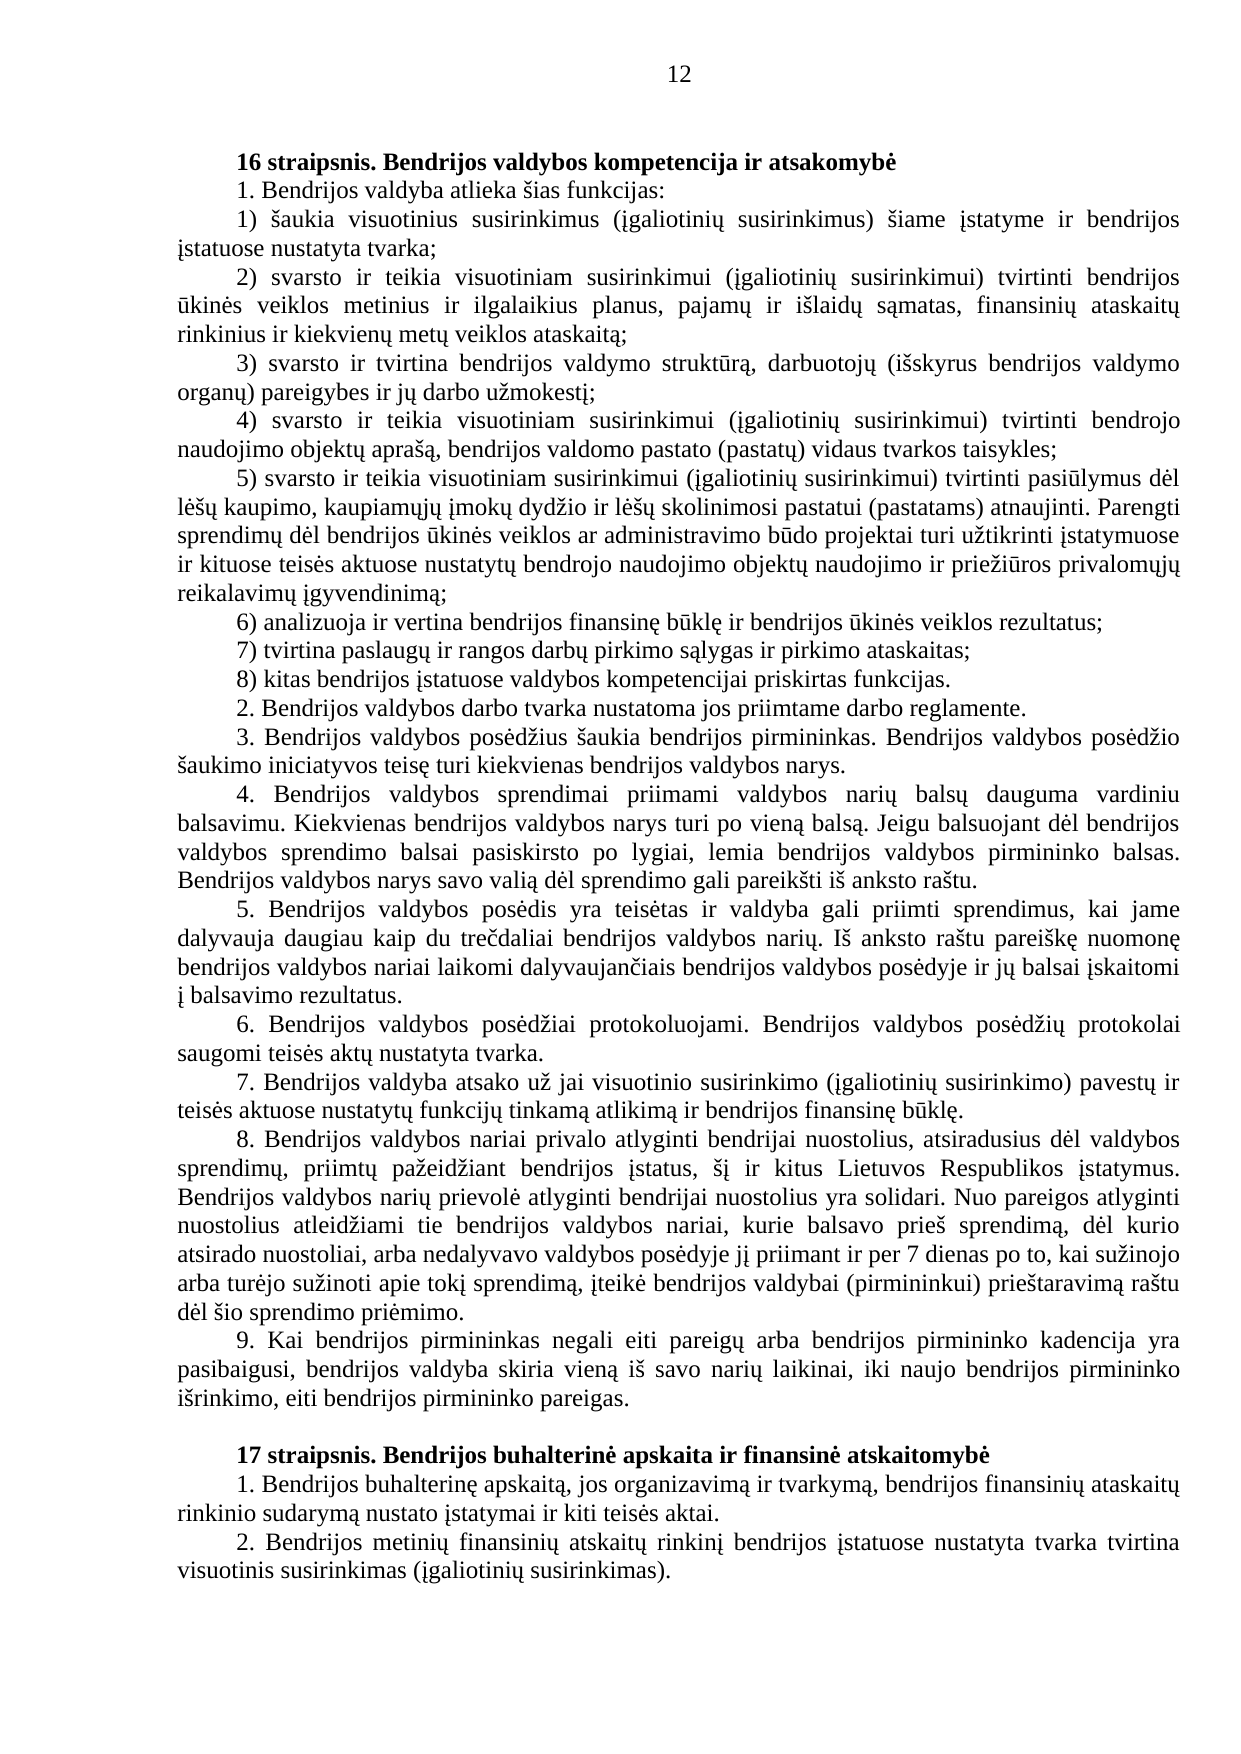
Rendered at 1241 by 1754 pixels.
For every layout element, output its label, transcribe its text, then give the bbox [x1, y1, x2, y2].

text 5. Bendrijos valdybos posėdis yra teisėtas ir valdyba gali priimti sprendimus, kai jame dalyvauja daugiau kaip du trečdaliai bendrijos valdybos narių. Iš anksto raštu pareiškę nuomonę bendrijos valdybos nariai laikomi dalyvaujančiais bendrijos valdybos posėdyje ir jų balsai įskaitomi į balsavimo rezultatus. [177, 894, 1181, 1009]
text 4. Bendrijos valdybos sprendimai priimami valdybos narių balsų dauguma vardiniu balsavimu. Kiekvienas bendrijos valdybos narys turi po vieną balsą. Jeigu balsuojant dėl bendrijos valdybos sprendimo balsai pasiskirsto po lygiai, lemia bendrijos valdybos pirmininko balsas. Bendrijos valdybos narys savo valią dėl sprendimo gali pareikšti iš anksto raštu. [177, 779, 1181, 894]
text 7) tvirtina paslaugų ir rangos darbų pirkimo sąlygas ir pirkimo ataskaitas; [177, 636, 1181, 664]
text 1. Bendrijos valdyba atlieka šias funkcijas: [177, 176, 1181, 204]
text 5) svarsto ir teikia visuotiniam susirinkimui (įgaliotinių susirinkimui) tvirtinti pasiūlymus dėl lėšų kaupimo, kaupiamųjų įmokų dydžio ir lėšų skolinimosi pastatui (pastatams) atnaujinti. Parengti sprendimų dėl bendrijos ūkinės veiklos ar administravimo būdo projektai turi užtikrinti įstatymuose ir kituose teisės aktuose nustatytų bendrojo naudojimo objektų naudojimo ir priežiūros privalomųjų reikalavimų įgyvendinimą; [177, 463, 1181, 607]
text 2) svarsto ir teikia visuotiniam susirinkimui (įgaliotinių susirinkimui) tvirtinti bendrijos ūkinės veiklos metinius ir ilgalaikius planus, pajamų ir išlaidų sąmatas, finansinių ataskaitų rinkinius ir kiekvienų metų veiklos ataskaitą; [177, 262, 1181, 348]
text 6) analizuoja ir vertina bendrijos finansinę būklę ir bendrijos ūkinės veiklos rezultatus; [177, 607, 1181, 636]
text 1. Bendrijos buhalterinę apskaitą, jos organizavimą ir tvarkymą, bendrijos finansinių ataskaitų rinkinio sudarymą nustato įstatymai ir kiti teisės aktai. [177, 1469, 1181, 1527]
text 16 straipsnis. Bendrijos valdybos kompetencija ir atsakomybė [177, 147, 1181, 176]
text 3. Bendrijos valdybos posėdžius šaukia bendrijos pirmininkas. Bendrijos valdybos posėdžio šaukimo iniciatyvos teisę turi kiekvienas bendrijos valdybos narys. [177, 722, 1181, 779]
text 9. Kai bendrijos pirmininkas negali eiti pareigų arba bendrijos pirmininko kadencija yra pasibaigusi, bendrijos valdyba skiria vieną iš savo narių laikinai, iki naujo bendrijos pirmininko išrinkimo, eiti bendrijos pirmininko pareigas. [177, 1326, 1181, 1412]
text 2. Bendrijos valdybos darbo tvarka nustatoma jos priimtame darbo reglamente. [177, 693, 1181, 722]
text 8. Bendrijos valdybos nariai privalo atlyginti bendrijai nuostolius, atsiradusius dėl valdybos sprendimų, priimtų pažeidžiant bendrijos įstatus, šį ir kitus Lietuvos Respublikos įstatymus. Bendrijos valdybos narių prievolė atlyginti bendrijai nuostolius yra solidari. Nuo pareigos atlyginti nuostolius atleidžiami tie bendrijos valdybos nariai, kurie balsavo prieš sprendimą, dėl kurio atsirado nuostoliai, arba nedalyvavo valdybos posėdyje jį priimant ir per 7 dienas po to, kai sužinojo arba turėjo sužinoti apie tokį sprendimą, įteikė bendrijos valdybai (pirmininkui) prieštaravimą raštu dėl šio sprendimo priėmimo. [177, 1124, 1181, 1326]
text 1) šaukia visuotinius susirinkimus (įgaliotinių susirinkimus) šiame įstatyme ir bendrijos įstatuose nustatyta tvarka; [177, 204, 1181, 262]
text 8) kitas bendrijos įstatuose valdybos kompetencijai priskirtas funkcijas. [177, 664, 1181, 693]
text 2. Bendrijos metinių finansinių atskaitų rinkinį bendrijos įstatuose nustatyta tvarka tvirtina visuotinis susirinkimas (įgaliotinių susirinkimas). [177, 1527, 1181, 1584]
text 3) svarsto ir tvirtina bendrijos valdymo struktūrą, darbuotojų (išskyrus bendrijos valdymo organų) pareigybes ir jų darbo užmokestį; [177, 348, 1181, 406]
text 6. Bendrijos valdybos posėdžiai protokoluojami. Bendrijos valdybos posėdžių protokolai saugomi teisės aktų nustatyta tvarka. [177, 1009, 1181, 1067]
text 17 straipsnis. Bendrijos buhalterinė apskaita ir finansinė atskaitomybė [177, 1441, 1181, 1469]
text 7. Bendrijos valdyba atsako už jai visuotinio susirinkimo (įgaliotinių susirinkimo) pavestų ir teisės aktuose nustatytų funkcijų tinkamą atlikimą ir bendrijos finansinę būklę. [177, 1067, 1181, 1124]
text 4) svarsto ir teikia visuotiniam susirinkimui (įgaliotinių susirinkimui) tvirtinti bendrojo naudojimo objektų aprašą, bendrijos valdomo pastato (pastatų) vidaus tvarkos taisykles; [177, 406, 1181, 463]
